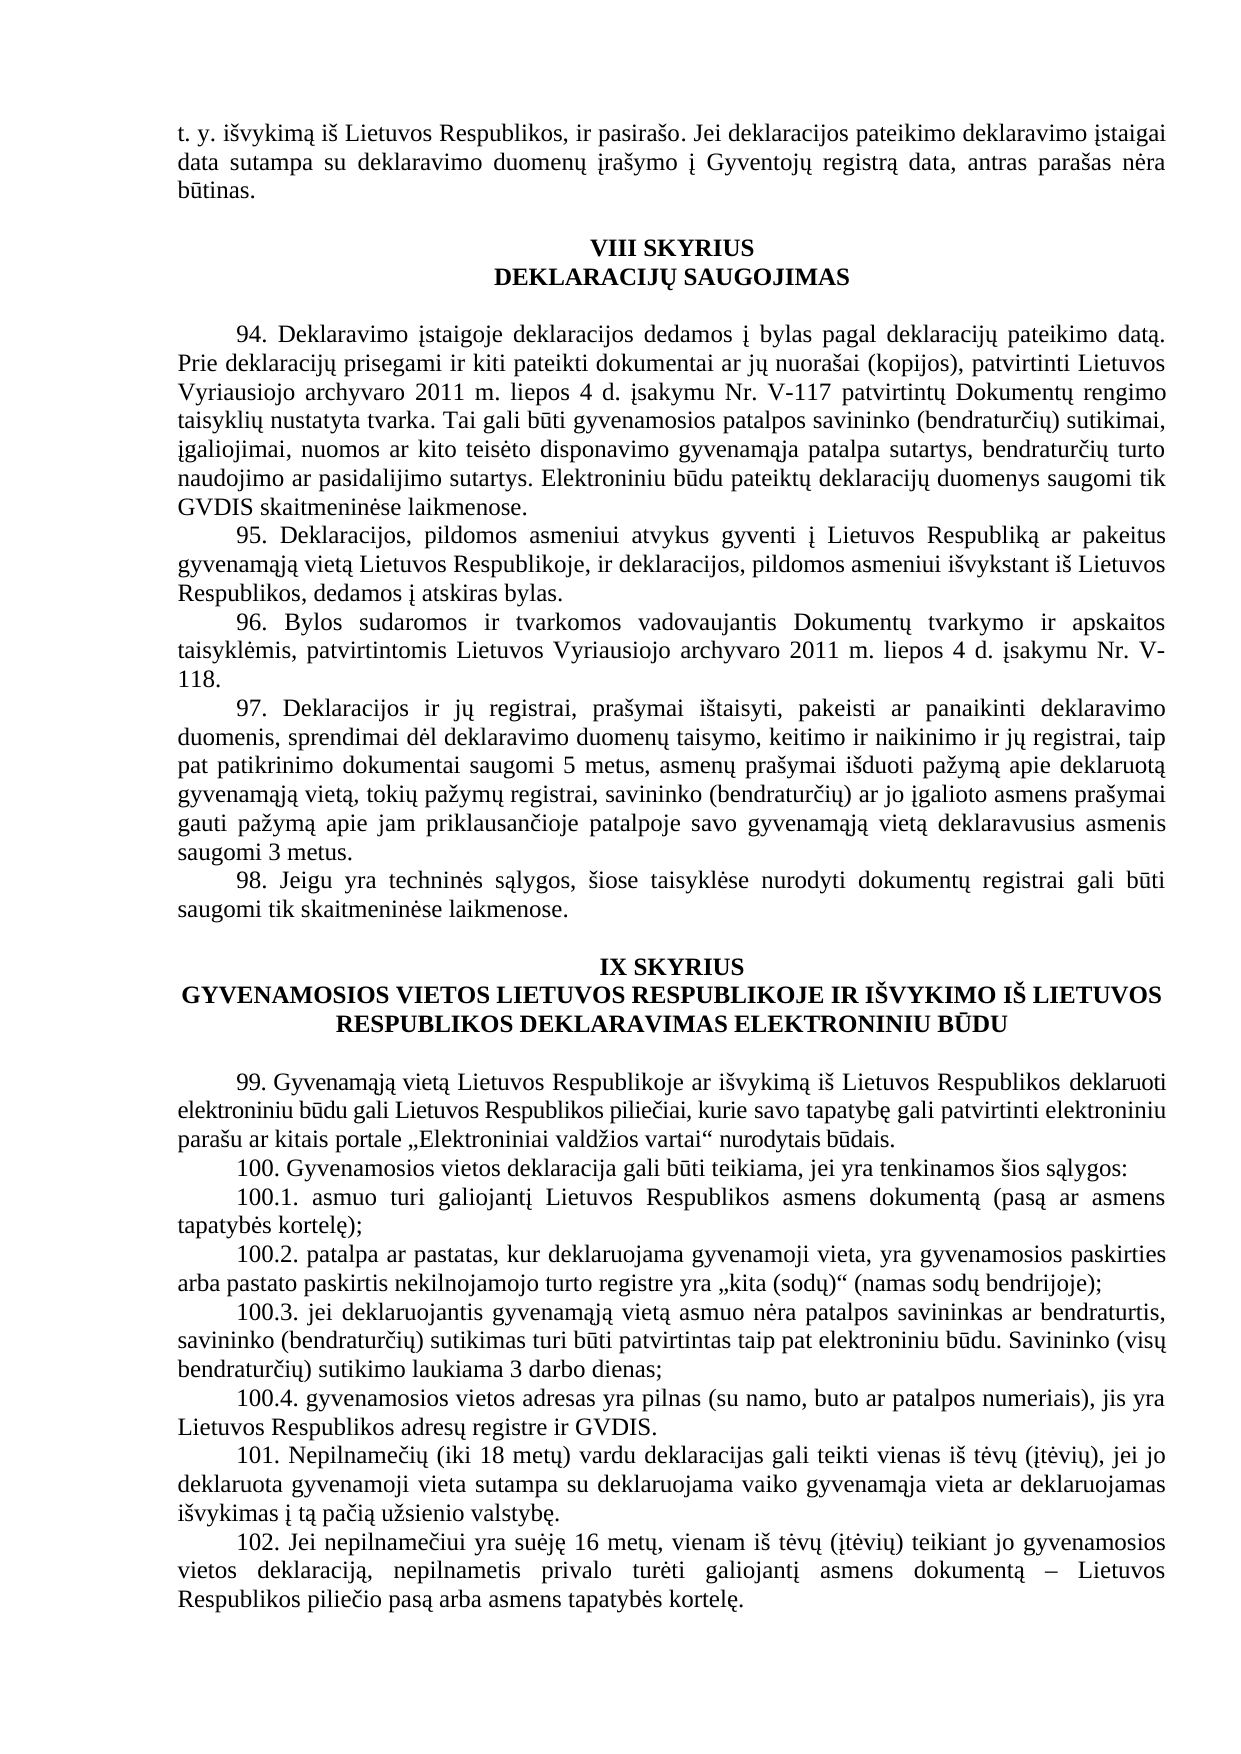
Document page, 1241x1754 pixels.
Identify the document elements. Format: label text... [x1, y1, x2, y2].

text 100.4. gyvenamosios vietos adresas yra pilnas (su namo, buto ar patalpos numeriais), jis yra Lietuvos Respublikos adresų registre ir GVDIS. [177, 1383, 1167, 1441]
text IX SKYRIUS [177, 952, 1167, 981]
text 94. Deklaravimo įstaigoje deklaracijos dedamos į bylas pagal deklaracijų pateikimo datą. Prie deklaracijų prisegami ir kiti pateikti dokumentai ar jų nuorašai (kopijos), patvirtinti Lietuvos Vyriausiojo archyvaro 2011 m. liepos 4 d. įsakymu Nr. V-117 patvirtintų Dokumentų rengimo taisyklių nustatyta tvarka. Tai gali būti gyvenamosios patalpos savininko (bendraturčių) sutikimai, įgaliojimai, nuomos ar kito teisėto disponavimo gyvenamąja patalpa sutartys, bendraturčių turto naudojimo ar pasidalijimo sutartys. Elektroniniu būdu pateiktų deklaracijų duomenys saugomi tik GVDIS skaitmeninėse laikmenose. [177, 319, 1167, 521]
text t. y. išvykimą iš Lietuvos Respublikos, ir pasirašo. Jei deklaracijos pateikimo deklaravimo įstaigai data sutampa su deklaravimo duomenų įrašymo į Gyventojų registrą data, antras parašas nėra būtinas. [177, 118, 1167, 204]
text 101. Nepilnamečių (iki 18 metų) vardu deklaracijas gali teikti vienas iš tėvų (įtėvių), jei jo deklaruota gyvenamoji vieta sutampa su deklaruojama vaiko gyvenamąja vieta ar deklaruojamas išvykimas į tą pačią užsienio valstybę. [177, 1441, 1167, 1527]
text 100. Gyvenamosios vietos deklaracija gali būti teikiama, jei yra tenkinamos šios sąlygos: [177, 1153, 1167, 1182]
text VIII SKYRIUS [177, 233, 1167, 262]
text 100.1. asmuo turi galiojantį Lietuvos Respublikos asmens dokumentą (pasą ar asmens tapatybės kortelę); [177, 1182, 1167, 1239]
text 97. Deklaracijos ir jų registrai, prašymai ištaisyti, pakeisti ar panaikinti deklaravimo duomenis, sprendimai dėl deklaravimo duomenų taisymo, keitimo ir naikinimo ir jų registrai, taip pat patikrinimo dokumentai saugomi 5 metus, asmenų prašymai išduoti pažymą apie deklaruotą gyvenamąją vietą, tokių pažymų registrai, savininko (bendraturčių) ar jo įgalioto asmens prašymai gauti pažymą apie jam priklausančioje patalpoje savo gyvenamąją vietą deklaravusius asmenis saugomi 3 metus. [177, 693, 1167, 866]
text 102. Jei nepilnamečiui yra suėję 16 metų, vienam iš tėvų (įtėvių) teikiant jo gyvenamosios vietos deklaraciją, nepilnametis privalo turėti galiojantį asmens dokumentą – Lietuvos Respublikos piliečio pasą arba asmens tapatybės kortelę. [177, 1527, 1167, 1613]
text DEKLARACIJŲ SAUGOJIMAS [177, 262, 1167, 291]
text 100.3. jei deklaruojantis gyvenamąją vietą asmuo nėra patalpos savininkas ar bendraturtis, savininko (bendraturčių) sutikimas turi būti patvirtintas taip pat elektroniniu būdu. Savininko (visų bendraturčių) sutikimo laukiama 3 darbo dienas; [177, 1297, 1167, 1383]
text 96. Bylos sudaromos ir tvarkomos vadovaujantis Dokumentų tvarkymo ir apskaitos taisyklėmis, patvirtintomis Lietuvos Vyriausiojo archyvaro 2011 m. liepos 4 d. įsakymu Nr. V-118. [177, 607, 1167, 693]
text 99. Gyvenamąją vietą Lietuvos Respublikoje ar išvykimą iš Lietuvos Respublikos deklaruoti elektroniniu būdu gali Lietuvos Respublikos piliečiai, kurie savo tapatybę gali patvirtinti elektroniniu parašu ar kitais portale „Elektroniniai valdžios vartai“ nurodytais būdais. [177, 1067, 1167, 1153]
text 98. Jeigu yra techninės sąlygos, šiose taisyklėse nurodyti dokumentų registrai gali būti saugomi tik skaitmeninėse laikmenose. [177, 866, 1167, 923]
text GYVENAMOSIOS VIETOS LIETUVOS RESPUBLIKOJE IR IŠVYKIMO IŠ LIETUVOS RESPUBLIKOS DEKLARAVIMAS ELEKTRONINIU BŪDU [177, 981, 1167, 1038]
text 95. Deklaracijos, pildomos asmeniui atvykus gyventi į Lietuvos Respubliką ar pakeitus gyvenamąją vietą Lietuvos Respublikoje, ir deklaracijos, pildomos asmeniui išvykstant iš Lietuvos Respublikos, dedamos į atskiras bylas. [177, 521, 1167, 607]
text 100.2. patalpa ar pastatas, kur deklaruojama gyvenamoji vieta, yra gyvenamosios paskirties arba pastato paskirtis nekilnojamojo turto registre yra „kita (sodų)“ (namas sodų bendrijoje); [177, 1239, 1167, 1297]
